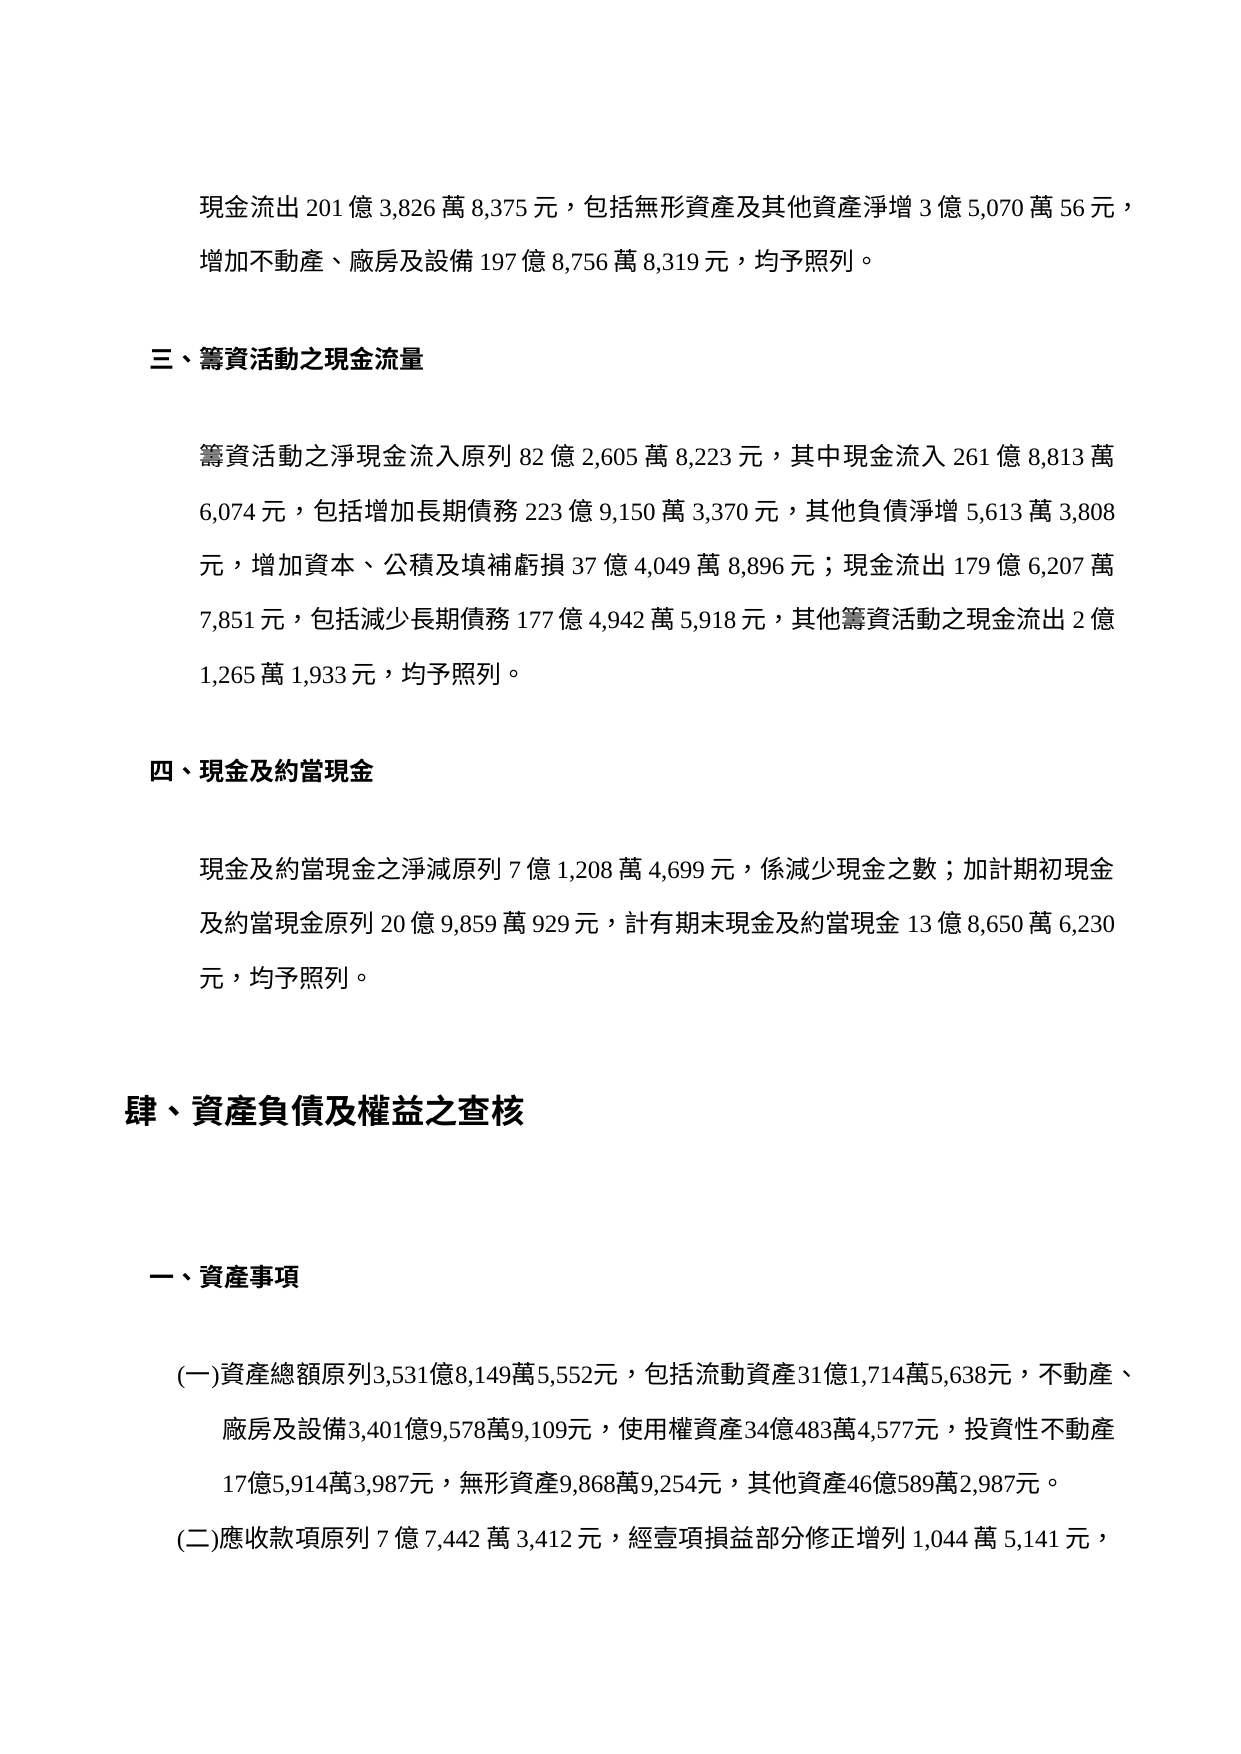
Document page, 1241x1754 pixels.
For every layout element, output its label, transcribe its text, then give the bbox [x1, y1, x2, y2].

text (一)資產總額原列3,531億8,149萬5,552元，包括流動資產31億1,714萬5,638元，不動產、廠房及設備3,401億9,578萬9,109元，使用權資產34億483萬4,577元，投資性不動產17億5,914萬3,987元，無形資產9,868萬9,254元，其他資產46億589萬2,987元。 [177, 1355, 1116, 1500]
text 投資活動之淨現金流出原列200億6,252萬2,695元，其中現金流入7,574萬5,680元，包括減少不動產、廠房及設備388萬9,396元，減少投資性不動產7,185萬6,284元；現金流出201億3,826萬8,375元，包括無形資產及其他資產淨增3億5,070萬56元，增加不動產、廠房及設備197億8,756萬8,319元，均予照列。 [199, 187, 1116, 278]
text 四、現金及約當現金 [124, 752, 1116, 788]
text (二)應收款項原列7億7,442萬3,412元，經壹項損益部分修正增列1,044萬5,141元， [177, 1518, 1116, 1554]
text 一、資產事項 [124, 1257, 1116, 1294]
text 肆、資產負債及權益之查核 [124, 1084, 1116, 1133]
text 籌資活動之淨現金流入原列82億2,605萬8,223元，其中現金流入261億8,813萬6,074元，包括增加長期債務223億9,150萬3,370元，其他負債淨增5,613萬3,808元，增加資本、公積及填補虧損37億4,049萬8,896元；現金流出179億6,207萬7,851元，包括減少長期債務177億4,942萬5,918元，其他籌資活動之現金流出2億1,265萬1,933元，均予照列。 [199, 437, 1116, 691]
text 三、籌資活動之現金流量 [124, 339, 1116, 376]
text 現金及約當現金之淨減原列7億1,208萬4,699元，係減少現金之數；加計期初現金及約當現金原列20億9,859萬929元，計有期末現金及約當現金13億8,650萬6,230元，均予照列。 [199, 849, 1116, 994]
